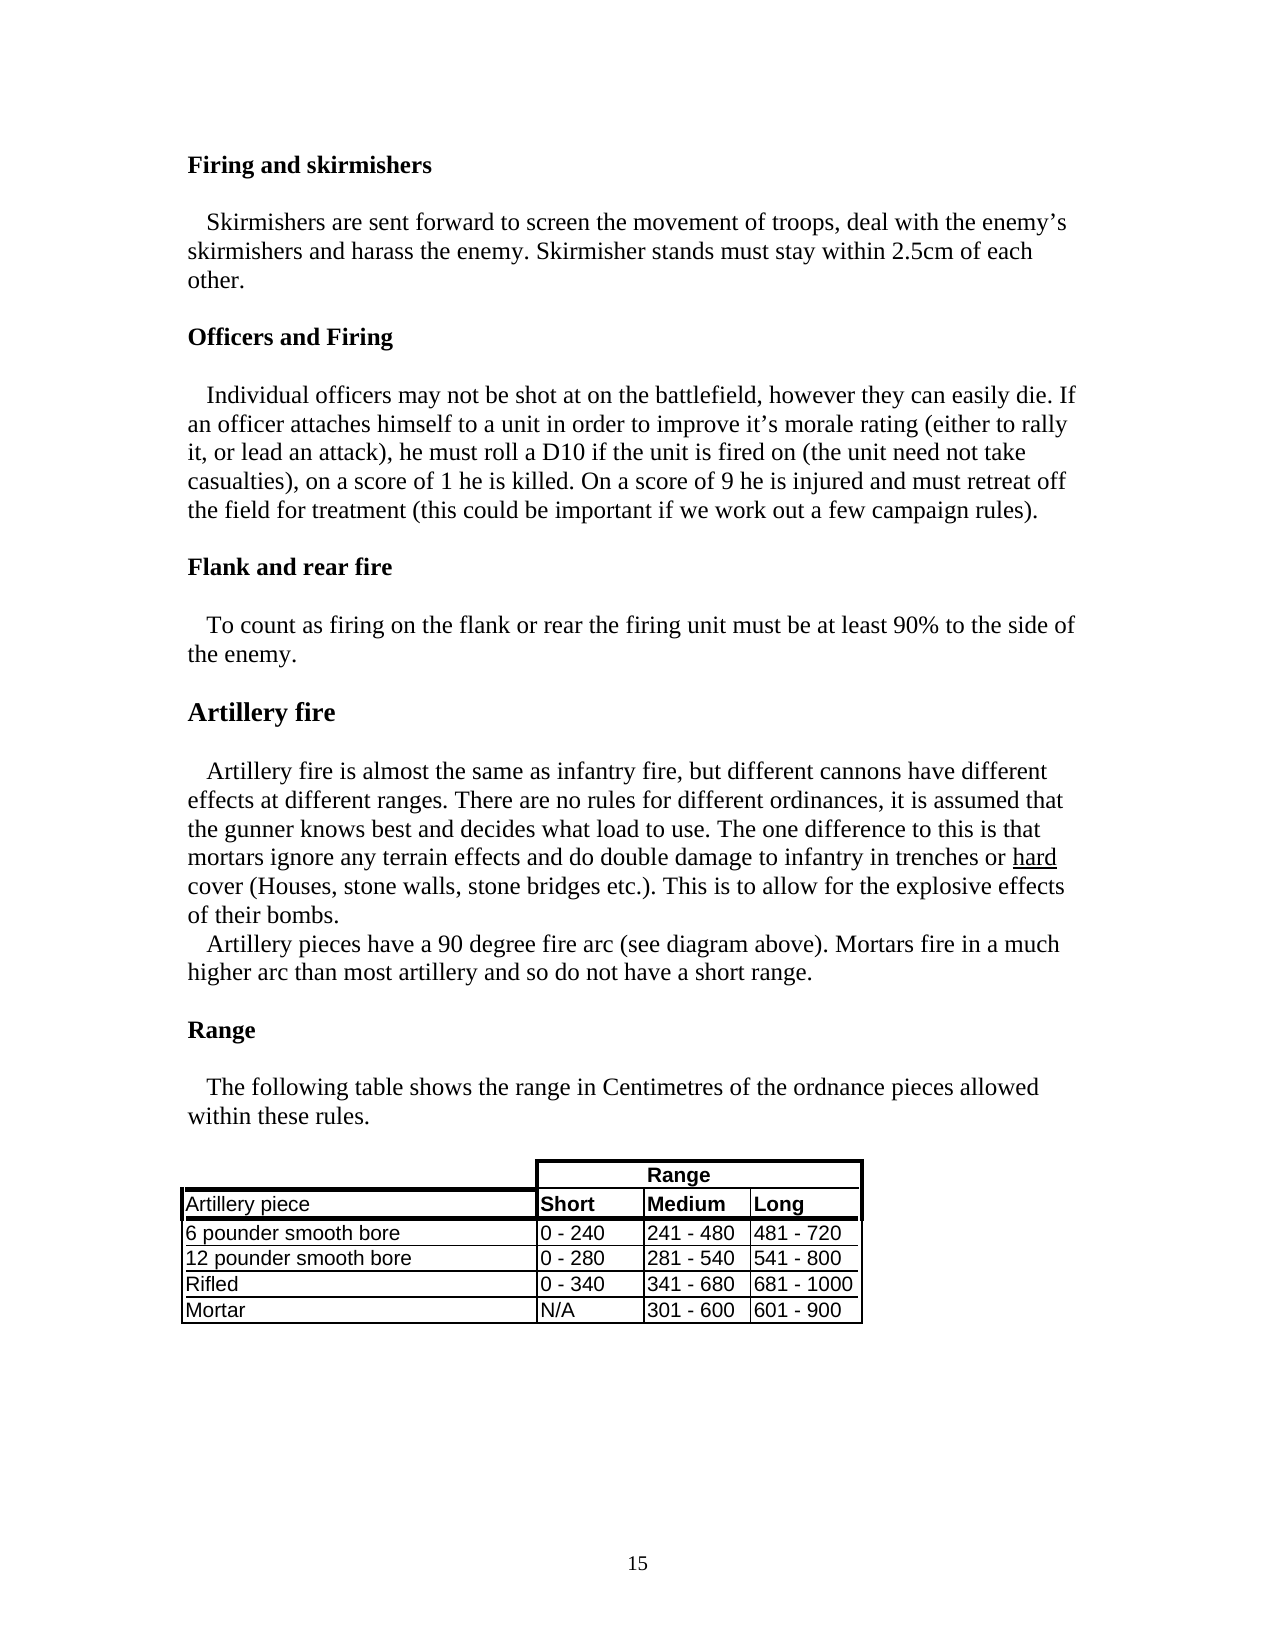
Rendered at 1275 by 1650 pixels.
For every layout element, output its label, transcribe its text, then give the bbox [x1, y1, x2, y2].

table_header [750, 1163, 860, 1187]
table_cell 241 - 480 [645, 1221, 750, 1244]
text Individual officers may not be shot at on the battlefield, however they can easily die. If an officer attaches himself to a unit in order to improve it’s morale rating (either to rally it, or lead an attack), he must roll a D10 if the unit is fired on (the unit need not take casualties), on a score of 1 he is killed. On a score of 9 he is injured and must retreat off the field for treatment (this could be important if we work out a few campaign rules). [187, 380, 1087, 524]
table_header [539, 1163, 644, 1187]
text Officers and Firing [187, 322, 1087, 351]
table_cell 0 - 240 [538, 1221, 643, 1244]
table_cell 601 - 900 [751, 1296, 861, 1322]
table_header [182, 1159, 535, 1187]
text Artillery fire [187, 696, 1087, 727]
text Range [187, 1015, 1087, 1044]
table_cell 301 - 600 [645, 1298, 750, 1322]
table_cell Mortar [183, 1296, 536, 1322]
table_cell Artillery piece [184, 1188, 535, 1216]
table_cell N/A [538, 1298, 643, 1322]
table_cell Short [539, 1189, 643, 1216]
text Firing and skirmishers [187, 150, 1087, 179]
table_cell 6 pounder smooth bore [183, 1216, 536, 1244]
table_cell Medium [645, 1189, 750, 1216]
table_cell Long [751, 1187, 860, 1216]
table_cell Rifled [183, 1270, 536, 1296]
table_cell 681 - 1000 [751, 1270, 861, 1296]
table_header Range [644, 1163, 750, 1187]
text Artillery fire is almost the same as infantry fire, but different cannons have different effects at different ranges. There are no rules for different ordinances, it is assumed that the gunner knows best and decides what load to use. The one difference to this is that mortars ignore any terrain effects and do double damage to infantry in trenches or hard cover (Houses, stone walls, stone bridges etc.). This is to allow for the explosive effects of their bombs. [187, 756, 1087, 929]
text To count as firing on the flank or rear the firing unit must be at least 90% to the side of the enemy. [187, 610, 1087, 667]
table_cell 0 - 280 [538, 1246, 643, 1270]
table_cell 341 - 680 [645, 1272, 750, 1296]
table_cell 481 - 720 [751, 1216, 861, 1244]
table_cell 541 - 800 [751, 1245, 861, 1270]
text Skirmishers are sent forward to screen the movement of troops, deal with the enemy’s skirmishers and harass the enemy. Skirmisher stands must stay within 2.5cm of each other. [187, 207, 1087, 294]
text Artillery pieces have a 90 degree fire arc (see diagram above). Mortars fire in a much higher arc than most artillery and so do not have a short range. [187, 929, 1087, 986]
text The following table shows the range in Centimetres of the ordnance pieces allowed within these rules. [187, 1072, 1087, 1130]
text Flank and rear fire [187, 552, 1087, 581]
table_cell 281 - 540 [645, 1246, 750, 1270]
table_cell 0 - 340 [538, 1272, 643, 1296]
table_cell 12 pounder smooth bore [183, 1245, 536, 1270]
